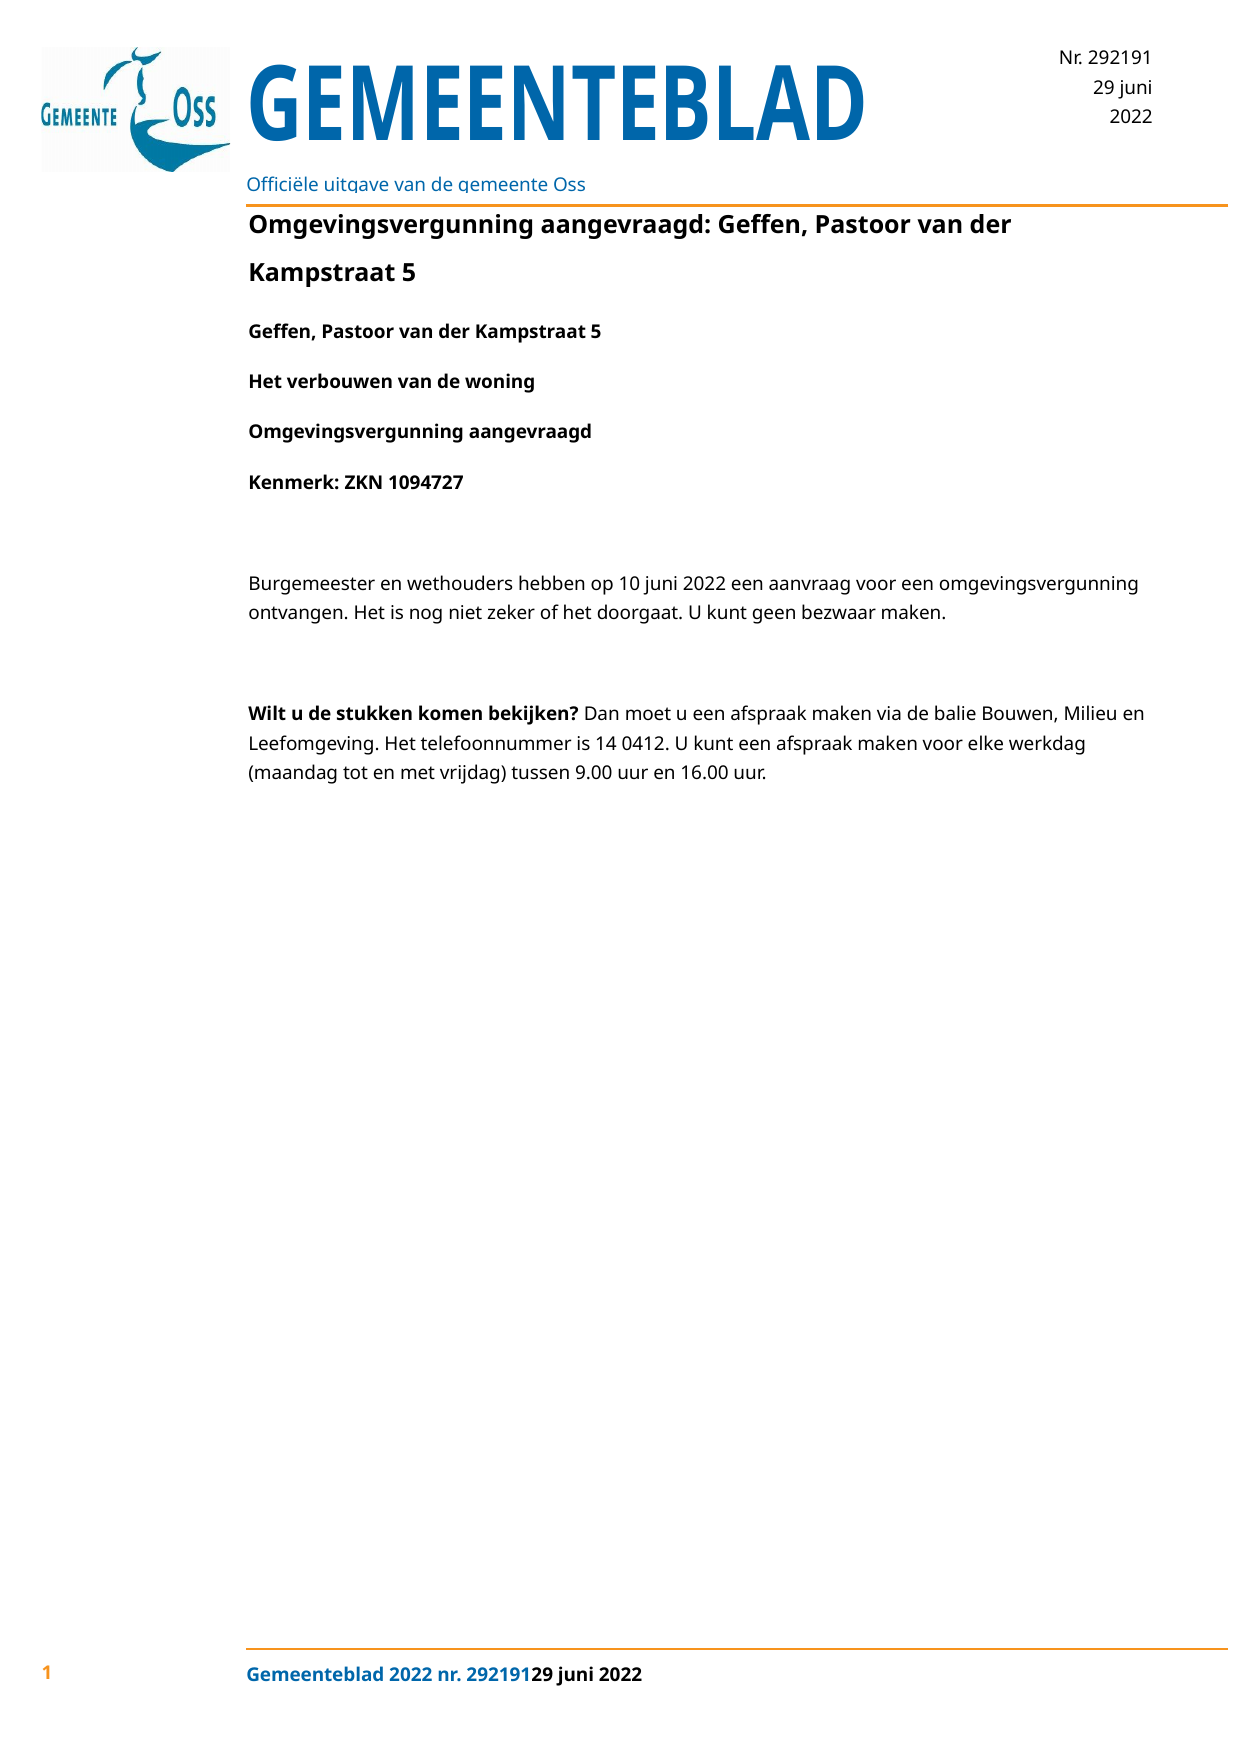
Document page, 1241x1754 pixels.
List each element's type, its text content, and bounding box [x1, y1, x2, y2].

text Wilt u de stukken komen bekijken? Dan moet u een afspraak maken via de balie Bouwen, Milieu en Leefomgeving. Het telefoonnummer is 14 0412. U kunt een afspraak maken voor elke werkdag (maandag tot en met vrijdag) tussen 9.00 uur en 16.00 uur. [248, 700, 1152, 785]
text Kenmerk: ZKN 1094727 [248, 469, 1152, 495]
text Burgemeester en wethouders hebben op 10 juni 2022 een aanvraag voor een omgevingsvergunning ontvangen. Het is nog niet zeker of het doorgaat. U kunt geen bezwaar maken. [248, 570, 1152, 625]
text Omgevingsvergunning aangevraagd [248, 419, 1152, 444]
text Omgevingsvergunning aangevraagd: Geffen, Pastoor van der Kampstraat 5 [248, 207, 1152, 288]
text Het verbouwen van de woning [248, 368, 1152, 394]
text Geffen, Pastoor van der Kampstraat 5 [248, 318, 1152, 344]
picture [41, 47, 231, 172]
